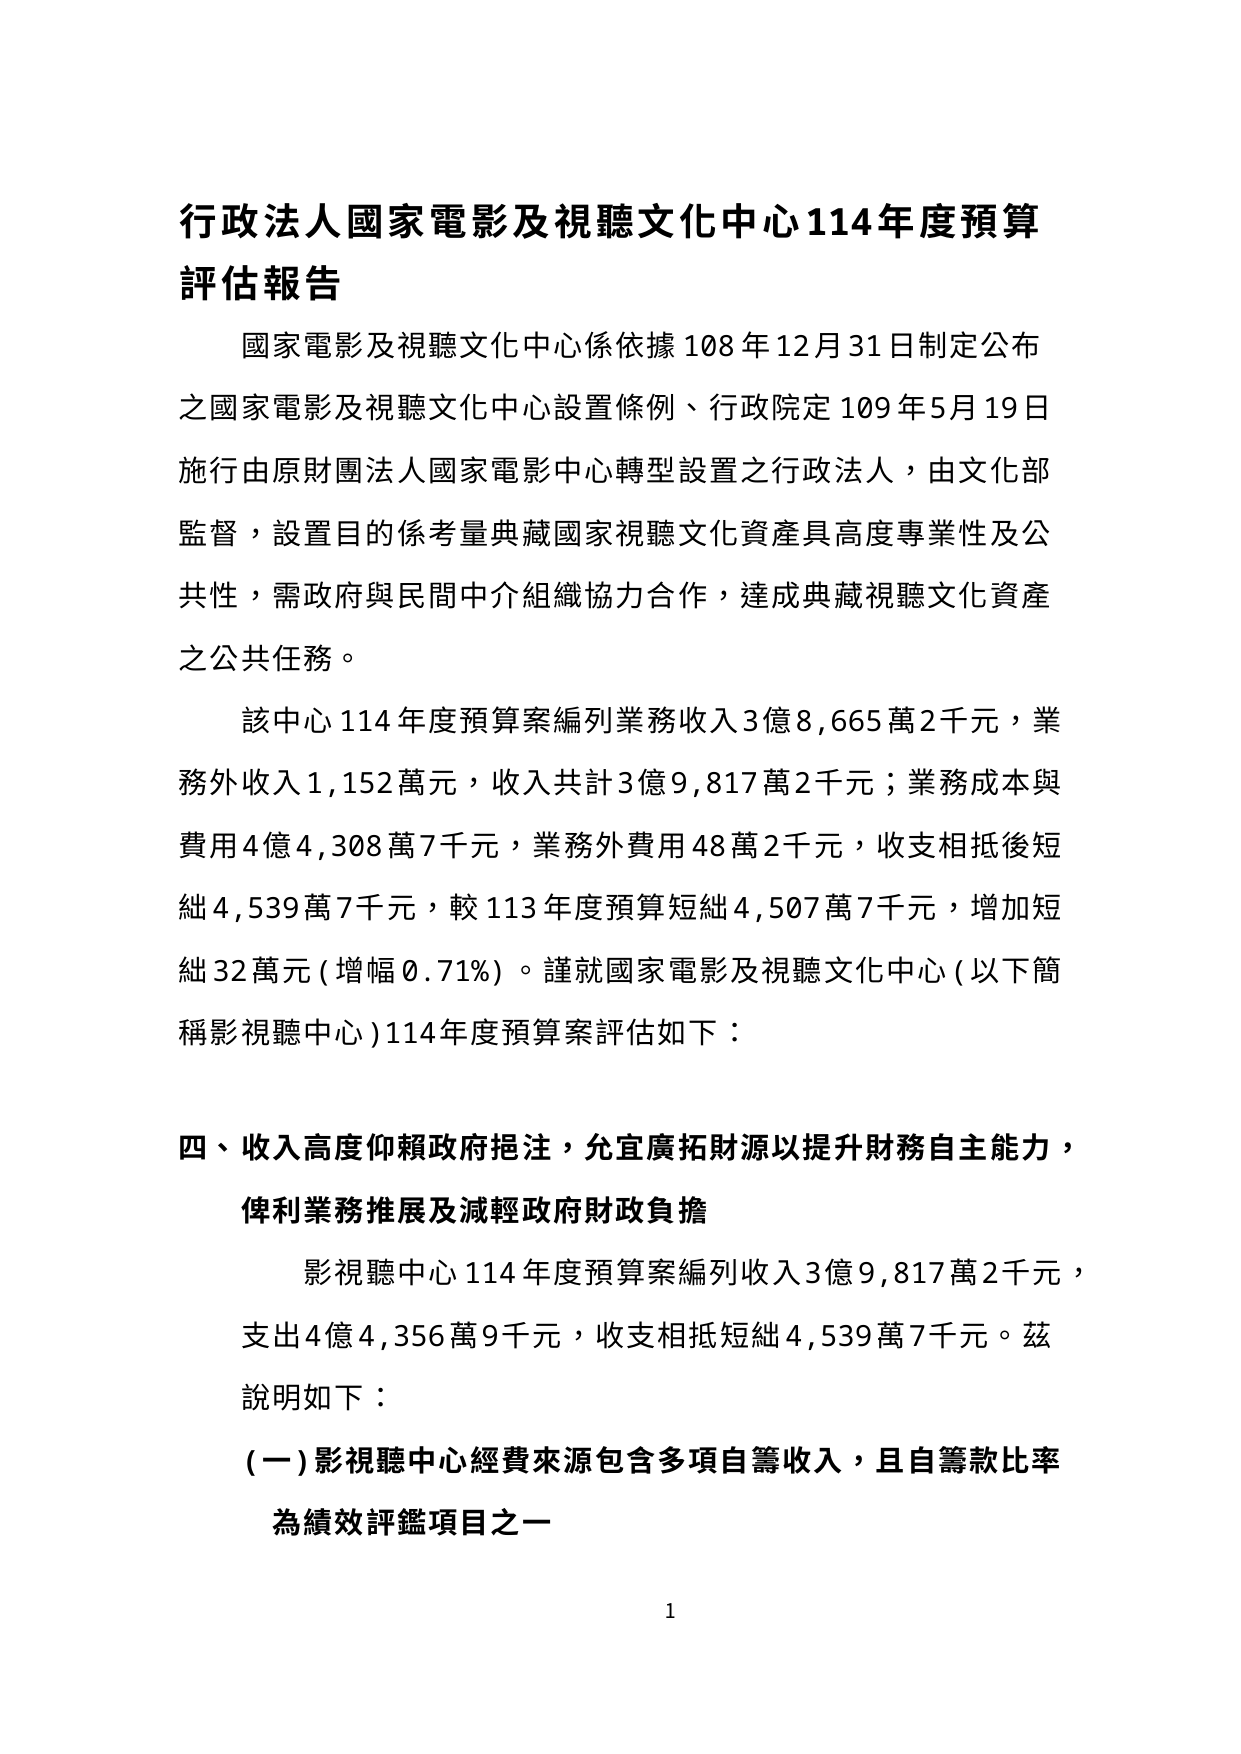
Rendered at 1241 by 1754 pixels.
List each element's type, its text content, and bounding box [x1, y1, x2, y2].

text 該中心114年度預算案編列業務收入3億8,665萬2千元，業務外收入1,152萬元，收入共計3億9,817萬2千元；業務成本與費用4億4,308萬7千元，業務外費用48萬2千元，收支相抵後短絀4,539萬7千元，較113年度預算短絀4,507萬7千元，增加短絀32萬元(增幅0.71%)。謹就國家電影及視聽文化中心(以下簡稱影視聽中心)114年度預算案評估如下： [177, 677, 1063, 1052]
text 四、收入高度仰賴政府挹注，允宜廣拓財源以提升財務自主能力，俾利業務推展及減輕政府財政負擔 [177, 1104, 1063, 1229]
text (一)影視聽中心經費來源包含多項自籌收入，且自籌款比率為績效評鑑項目之一 [236, 1417, 1063, 1542]
text 國家電影及視聽文化中心係依據108年12月31日制定公布之國家電影及視聽文化中心設置條例、行政院定109年5月19日施行由原財團法人國家電影中心轉型設置之行政法人，由文化部監督，設置目的係考量典藏國家視聽文化資產具高度專業性及公共性，需政府與民間中介組織協力合作，達成典藏視聽文化資產之公共任務。 [177, 302, 1063, 677]
text 行政法人國家電影及視聽文化中心114年度預算評估報告 [177, 177, 1063, 302]
text 影視聽中心114年度預算案編列收入3億9,817萬2千元，支出4億4,356萬9千元，收支相抵短絀4,539萬7千元。茲說明如下： [236, 1229, 1063, 1417]
